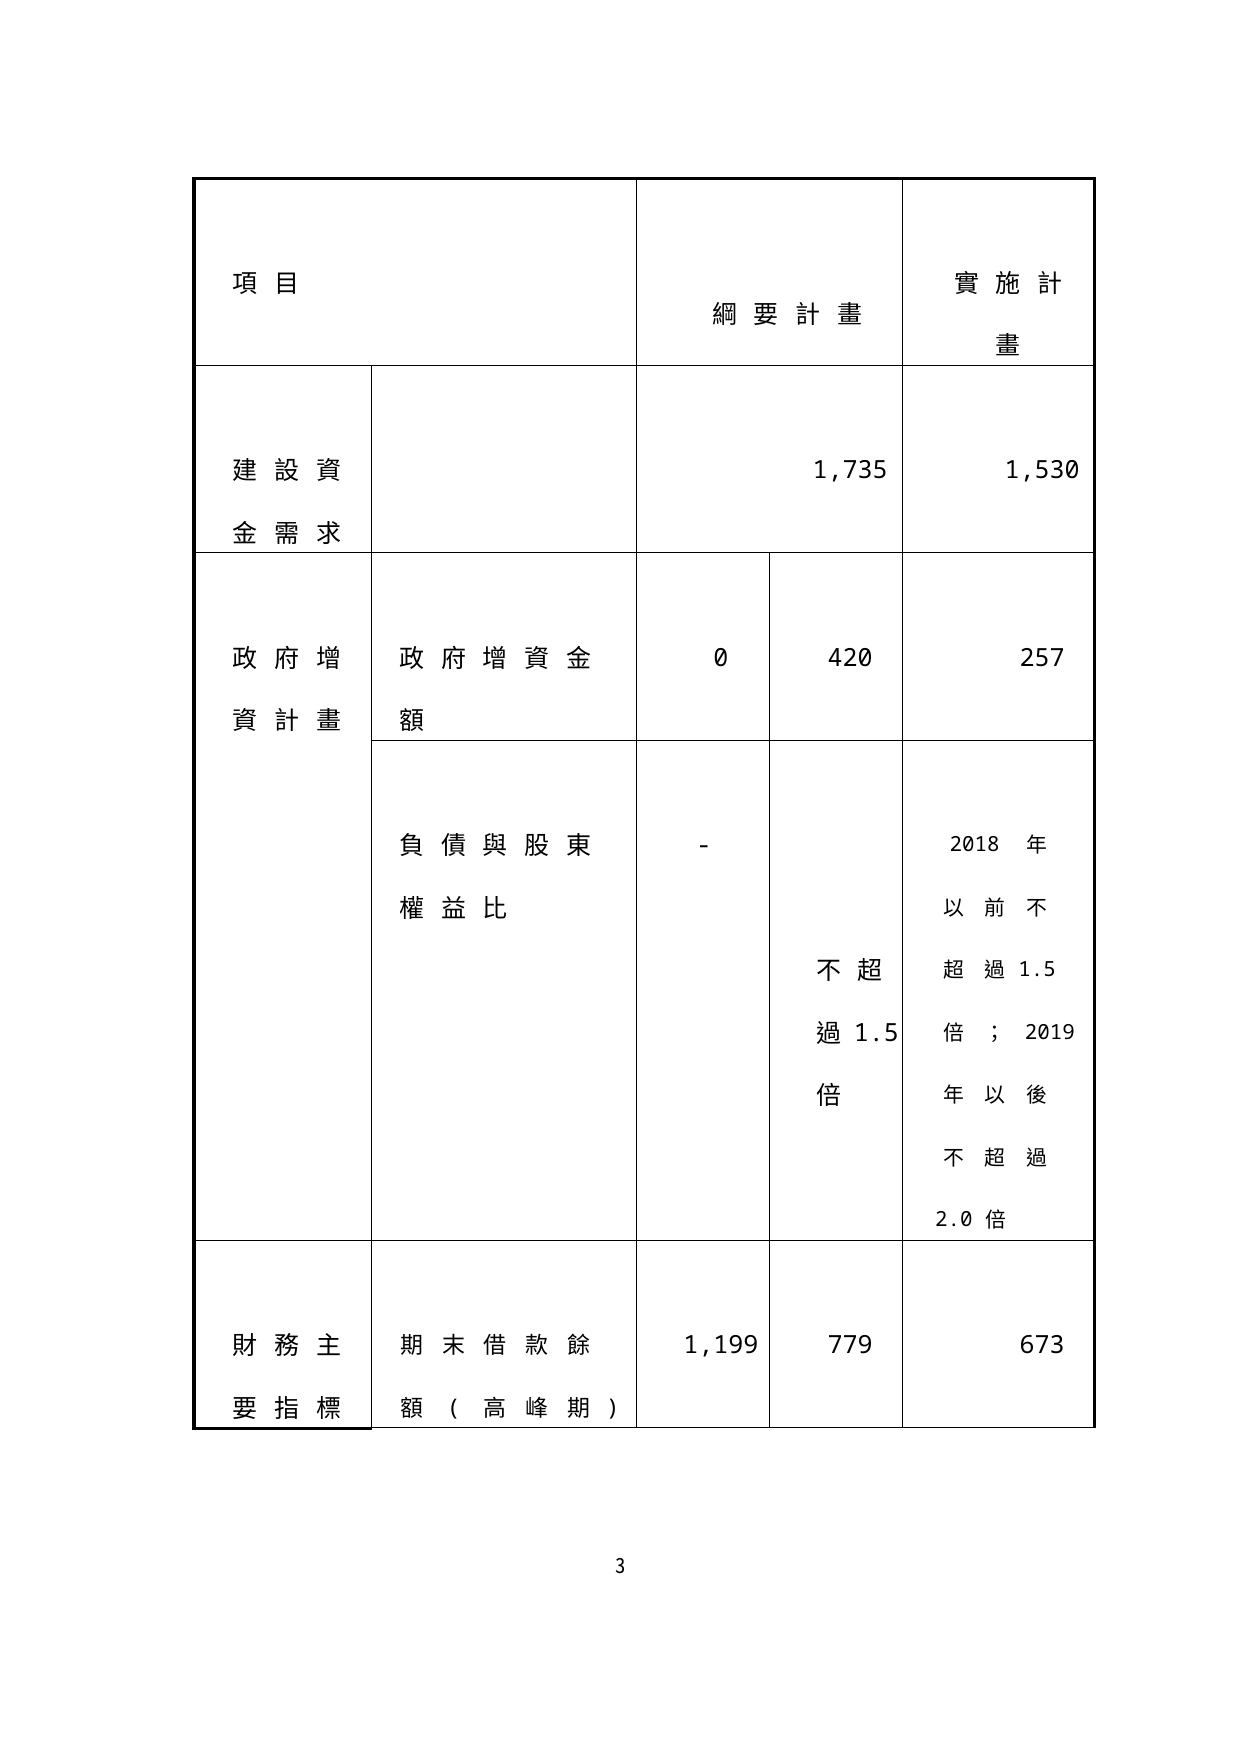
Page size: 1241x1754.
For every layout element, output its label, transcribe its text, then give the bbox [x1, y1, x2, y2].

table_cell 財務主要指標 [196, 1241, 371, 1427]
table_cell 257 [903, 553, 1093, 740]
table_cell - [637, 741, 769, 1240]
table_cell 政府增資金額 [372, 553, 636, 740]
table_cell 建設資金需求 [196, 366, 371, 552]
table_cell 負債與股東權益比 [372, 741, 636, 1240]
table_cell 1,530 [903, 366, 1093, 552]
table_header 實施計畫 [903, 180, 1093, 365]
table_cell 政府增資計畫 [196, 553, 371, 1240]
table_cell 不超過1.5倍 [770, 741, 902, 1240]
table_cell 779 [770, 1241, 902, 1427]
table_cell 1,735 [637, 366, 902, 552]
table_cell 1,199 [637, 1241, 769, 1427]
table_cell 673 [903, 1241, 1093, 1427]
table_cell 2018年以前不超過1.5倍；2019年以後不超過2.0倍 [903, 741, 1093, 1240]
table_cell 420 [770, 553, 902, 740]
table_header 綱要計畫 [637, 180, 902, 365]
table_cell 0 [637, 553, 769, 740]
table_cell [372, 366, 636, 552]
table_cell 期末借款餘額(高峰期) [372, 1241, 636, 1427]
table_header 項目 [196, 180, 636, 365]
